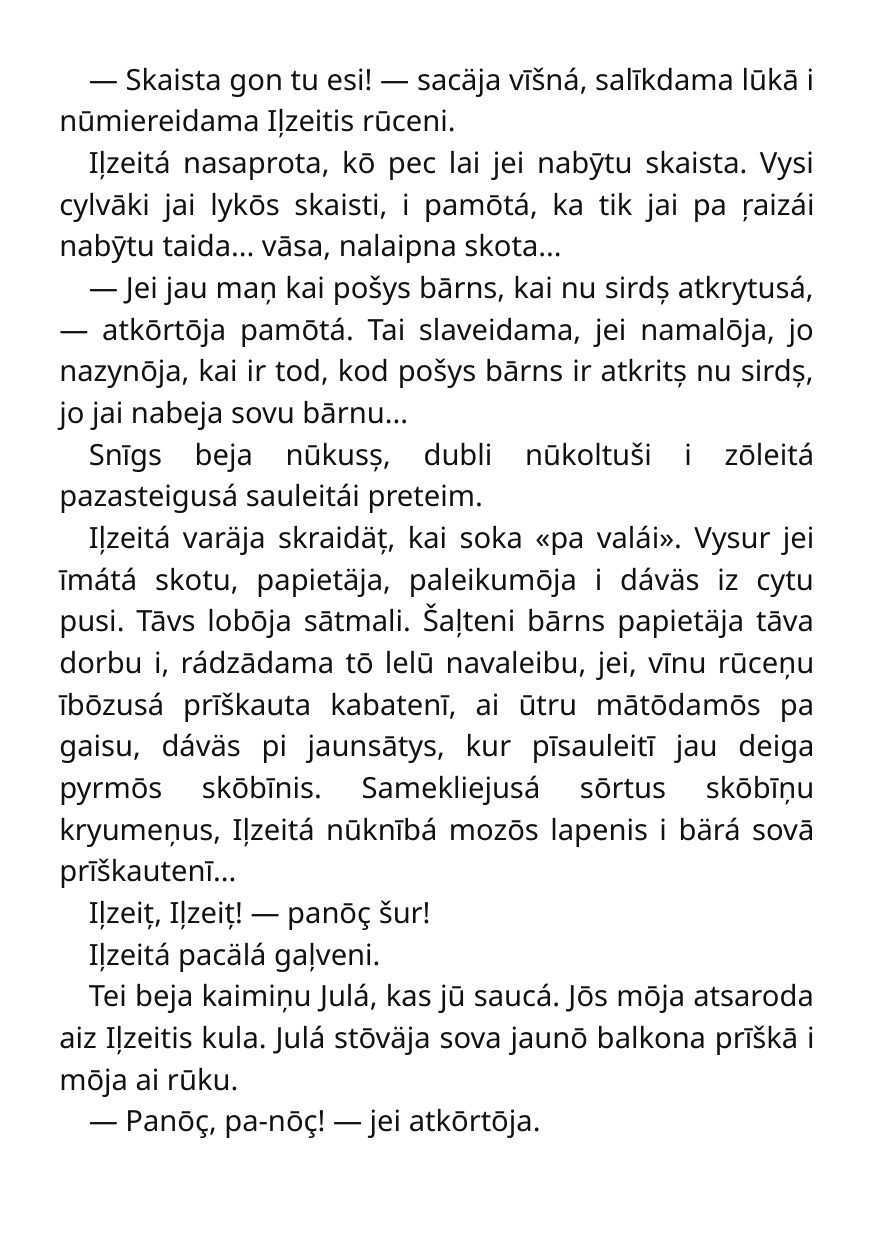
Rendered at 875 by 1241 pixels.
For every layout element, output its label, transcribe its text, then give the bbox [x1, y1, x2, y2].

text Iļzeitá nasaprota, kō pec lai jei nabȳtu skaista. Vysi cylvāki jai lykōs skaisti, i pamōtá, ka tik jai pa ŗaizái nabȳtu taida... vāsa, nalaipna skota... [59, 142, 815, 265]
text Iļzeitá varäja skraidäț, kai soka «pa valái». Vysur jei īmátá skotu, papietäja, paleikumōja i dáväs iz cytu pusi. Tāvs lobōja sātmali. Šaļteni bārns papietäja tāva dorbu i, rádzādama tō lelū navaleibu, jei, vīnu rūceņu ībōzusá prīškauta kabatenī, ai ūtru mātōdamōs pa gaisu, dáväs pi jaunsātys, kur pīsauleitī jau deiga pyrmōs skōbīnis. Samekliejusá sōrtus skōbīņu kryumeņus, Iļzeitá nūknībá mozōs lapenis i bärá sovā prīškautenī... [59, 517, 815, 890]
text — Panōç, pa-nōç! — jei atkōrtōja. [59, 1101, 815, 1140]
text Tei beja kaimiņu Julá, kas jū saucá. Jōs mōja atsaroda aiz Iļzeitis kula. Julá stōväja sova jaunō balkona prīškā i mōja ai rūku. [59, 976, 815, 1099]
text Snīgs beja nūkusș, dubli nūkoltuši i zōleitá pazasteigusá sauleitái preteim. [59, 434, 815, 515]
text — Skaista gon tu esi! — sacäja vīšná, salīkdama lūkā i nūmiereidama Iļzeitis rūceni. [59, 59, 815, 140]
text Iļzeitá pacälá gaļveni. [59, 934, 815, 974]
text Iļzeiț, Iļzeiț! — panōç šur! [59, 892, 815, 932]
text — Jei jau maņ kai pošys bārns, kai nu sirdș atkrytusá, — atkōrtōja pamōtá. Tai slaveidama, jei namalōja, jo nazynōja, kai ir tod, kod pošys bārns ir atkritș nu sirdș, jo jai nabeja sovu bārnu... [59, 267, 815, 432]
